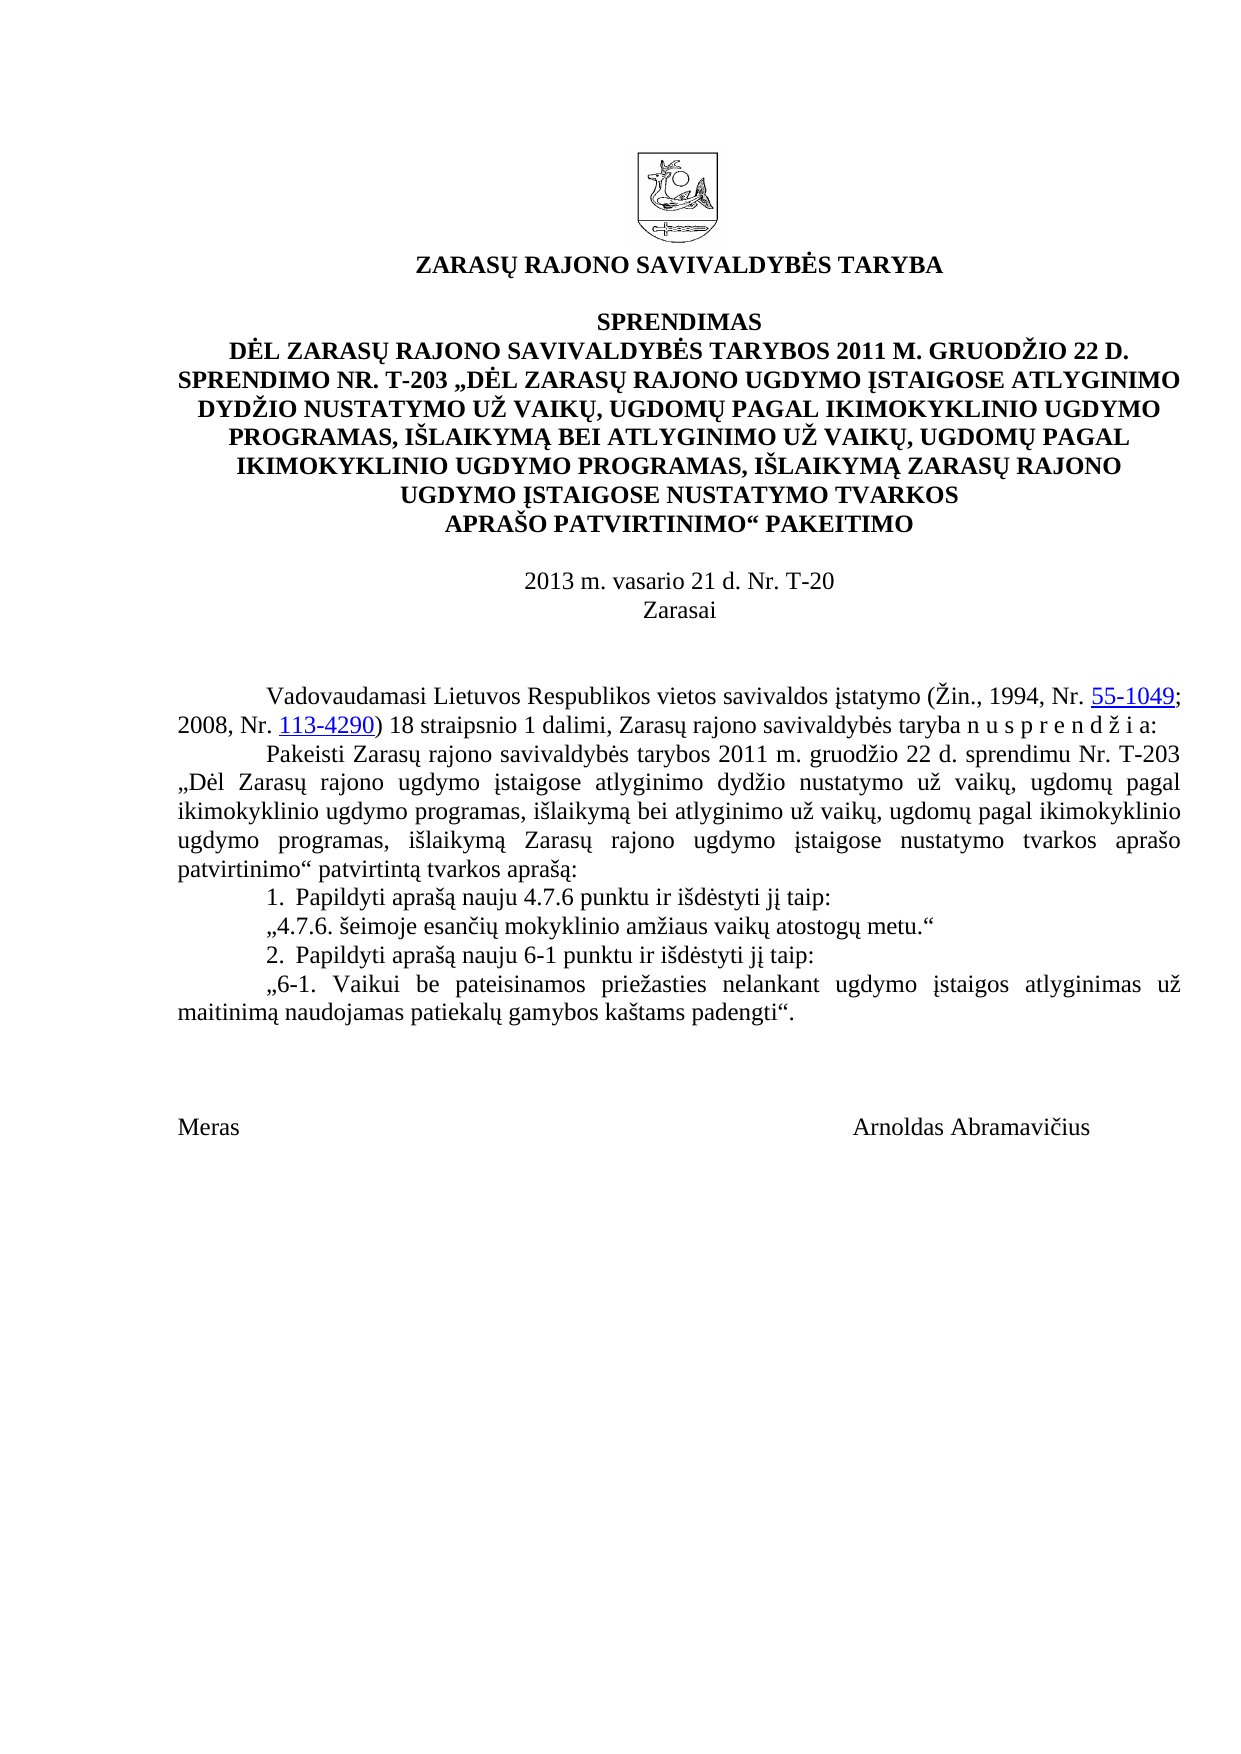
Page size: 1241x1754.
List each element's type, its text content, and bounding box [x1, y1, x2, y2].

text SPRENDIMAS [177, 307, 1181, 336]
text DYDŽIO NUSTATYMO UŽ VAIKŲ, UGDOMŲ PAGAL IKIMOKYKLINIO UGDYMO [177, 394, 1181, 422]
text Zarasai [177, 595, 1181, 624]
text APRAŠO PATVIRTINIMO“ PAKEITIMO [177, 509, 1181, 537]
text DĖL ZARASŲ RAJONO SAVIVALDYBĖS TARYBOS 2011 M. GRUODŽIO 22 D. [177, 336, 1181, 365]
text SPRENDIMO NR. T-203 „DĖL ZARASŲ RAJONO UGDYMO ĮSTAIGOSE ATLYGINIMO [177, 365, 1181, 394]
text UGDYMO ĮSTAIGOSE NUSTATYMO TVARKOS [177, 480, 1181, 509]
text Vadovaudamasi Lietuvos Respublikos vietos savivaldos įstatymo (Žin., 1994, Nr. 55-1049; 2008, Nr. 113-4290) 18 straipsnio 1 dalimi, Zarasų rajono savivaldybės taryba n u s p r e n d ž i a: [177, 681, 1181, 739]
text Pakeisti Zarasų rajono savivaldybės tarybos 2011 m. gruodžio 22 d. sprendimu Nr. T-203 „Dėl Zarasų rajono ugdymo įstaigose atlyginimo dydžio nustatymo už vaikų, ugdomų pagal ikimokyklinio ugdymo programas, išlaikymą bei atlyginimo už vaikų, ugdomų pagal ikimokyklinio ugdymo programas, išlaikymą Zarasų rajono ugdymo įstaigose nustatymo tvarkos aprašo patvirtinimo“ patvirtintą tvarkos aprašą: [177, 739, 1181, 882]
text 1. Papildyti aprašą nauju 4.7.6 punktu ir išdėstyti jį taip: [177, 882, 1181, 911]
text IKIMOKYKLINIO UGDYMO PROGRAMAS, IŠLAIKYMĄ ZARASŲ RAJONO [177, 451, 1181, 480]
text 2. Papildyti aprašą nauju 6-1 punktu ir išdėstyti jį taip: [177, 940, 1181, 969]
text ZARASŲ RAJONO SAVIVALDYBĖS TARYBA [177, 250, 1181, 279]
text 2013 m. vasario 21 d. Nr. T-20 [177, 566, 1181, 595]
text Meras Arnoldas Abramavičius [177, 1112, 1181, 1141]
text PROGRAMAS, IŠLAIKYMĄ BEI ATLYGINIMO UŽ VAIKŲ, UGDOMŲ PAGAL [177, 422, 1181, 451]
text „6-1. Vaikui be pateisinamos priežasties nelankant ugdymo įstaigos atlyginimas už maitinimą naudojamas patiekalų gamybos kaštams padengti“. [177, 969, 1181, 1026]
text „4.7.6. šeimoje esančių mokyklinio amžiaus vaikų atostogų metu.“ [177, 911, 1181, 940]
